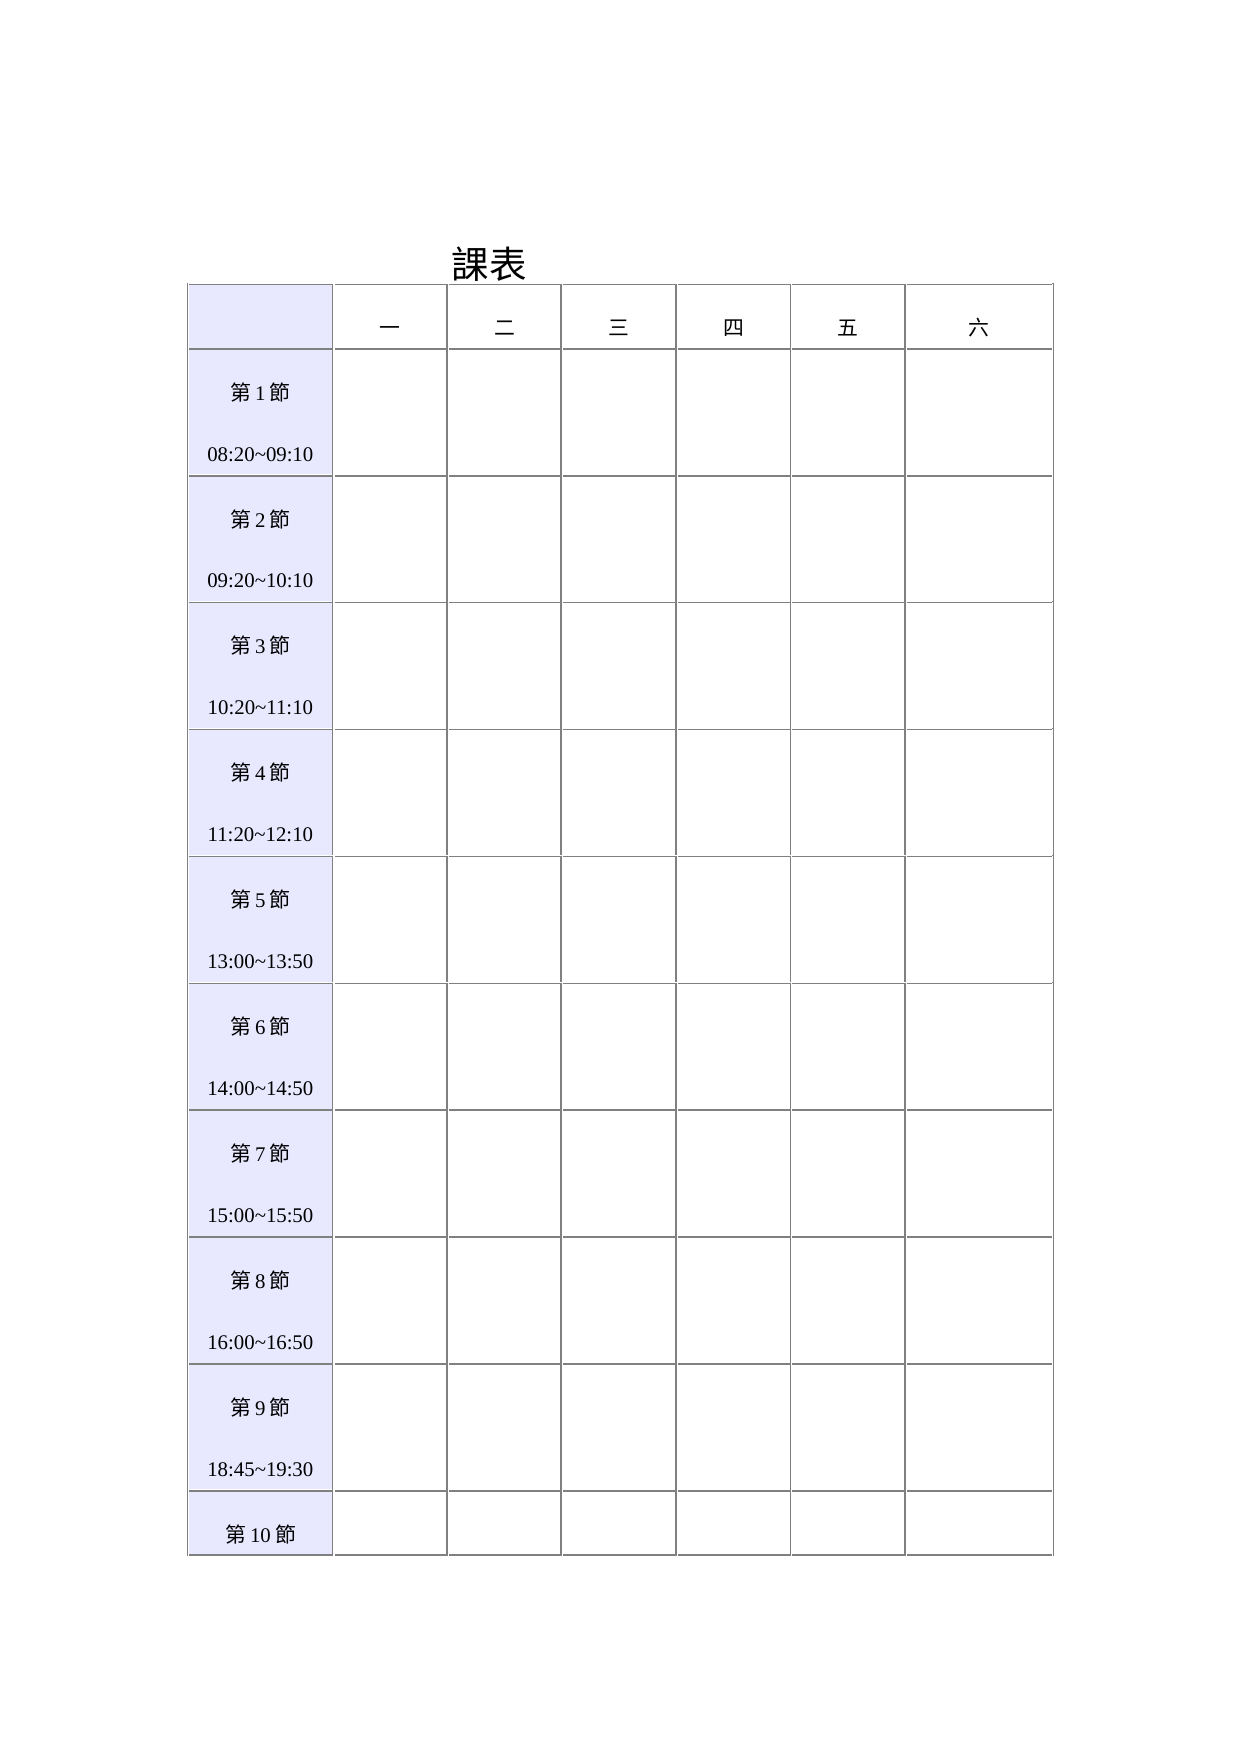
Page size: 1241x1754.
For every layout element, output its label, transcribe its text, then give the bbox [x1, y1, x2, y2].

table_cell [335, 857, 446, 982]
table_cell [907, 350, 1052, 474]
table_cell [907, 1238, 1052, 1363]
table_cell [335, 477, 446, 601]
table_cell [449, 857, 560, 982]
table_cell [335, 730, 446, 855]
table_cell [678, 730, 790, 855]
table_header 五 [792, 285, 904, 348]
table_cell 第8節16:00~16:50 [189, 1238, 332, 1363]
table_cell [563, 350, 675, 474]
table_cell [449, 984, 560, 1109]
table_cell [449, 1238, 560, 1363]
table_cell [678, 1111, 790, 1236]
table_cell [792, 477, 904, 601]
table_header 六 [907, 285, 1052, 348]
table_cell [907, 857, 1052, 982]
table_cell 第3節10:20~11:10 [189, 603, 332, 728]
table_cell [792, 857, 904, 982]
table_cell [792, 984, 904, 1109]
table_cell [678, 1492, 790, 1554]
table_cell [335, 1111, 446, 1236]
table_cell [792, 603, 904, 728]
table_cell [678, 603, 790, 728]
table_cell [907, 603, 1052, 728]
table_cell [449, 477, 560, 601]
table_cell [678, 1238, 790, 1363]
table_cell 第6節14:00~14:50 [189, 984, 332, 1109]
table_cell [335, 1492, 446, 1554]
table_header [189, 285, 332, 348]
table_cell [678, 857, 790, 982]
table_cell [792, 730, 904, 855]
table_cell [907, 1111, 1052, 1236]
table_cell [563, 1365, 675, 1489]
table_cell [449, 603, 560, 728]
table_cell [907, 1492, 1052, 1554]
table_cell [335, 1365, 446, 1489]
table_cell [907, 477, 1052, 601]
table_cell [335, 603, 446, 728]
table_cell 第2節09:20~10:10 [189, 477, 332, 601]
table_cell [792, 1111, 904, 1236]
table_cell [678, 350, 790, 474]
table_cell [335, 1238, 446, 1363]
table_cell [678, 1365, 790, 1489]
table_cell [335, 350, 446, 474]
table_header 三 [563, 285, 675, 348]
table_cell [792, 1365, 904, 1489]
table_cell [792, 1238, 904, 1363]
table_cell 第9節18:45~19:30 [189, 1365, 332, 1489]
table_cell [792, 350, 904, 474]
table_cell [907, 730, 1052, 855]
table_cell [563, 1111, 675, 1236]
table_cell [563, 730, 675, 855]
table_cell [449, 1111, 560, 1236]
table_header 四 [678, 285, 790, 348]
table_cell [449, 730, 560, 855]
table_cell [563, 477, 675, 601]
table_cell [449, 1492, 560, 1554]
table_cell [907, 984, 1052, 1109]
table_cell [563, 1492, 675, 1554]
table_cell 第10節 [189, 1492, 332, 1554]
table_cell 第1節08:20~09:10 [189, 350, 332, 474]
table_cell [563, 1238, 675, 1363]
table_cell [449, 350, 560, 474]
table_header 一 [335, 285, 446, 348]
table_cell [678, 984, 790, 1109]
table_header 二 [449, 285, 560, 348]
table_cell [792, 1492, 904, 1554]
table_cell [449, 1365, 560, 1489]
table_cell 第4節11:20~12:10 [189, 730, 332, 855]
table_cell [563, 857, 675, 982]
table_cell 第7節15:00~15:50 [189, 1111, 332, 1236]
table_cell [563, 603, 675, 728]
table_cell [678, 477, 790, 601]
table_cell [335, 984, 446, 1109]
text 課表 [187, 221, 1053, 283]
table_cell [563, 984, 675, 1109]
table_cell 第5節13:00~13:50 [189, 857, 332, 982]
table_cell [907, 1365, 1052, 1489]
